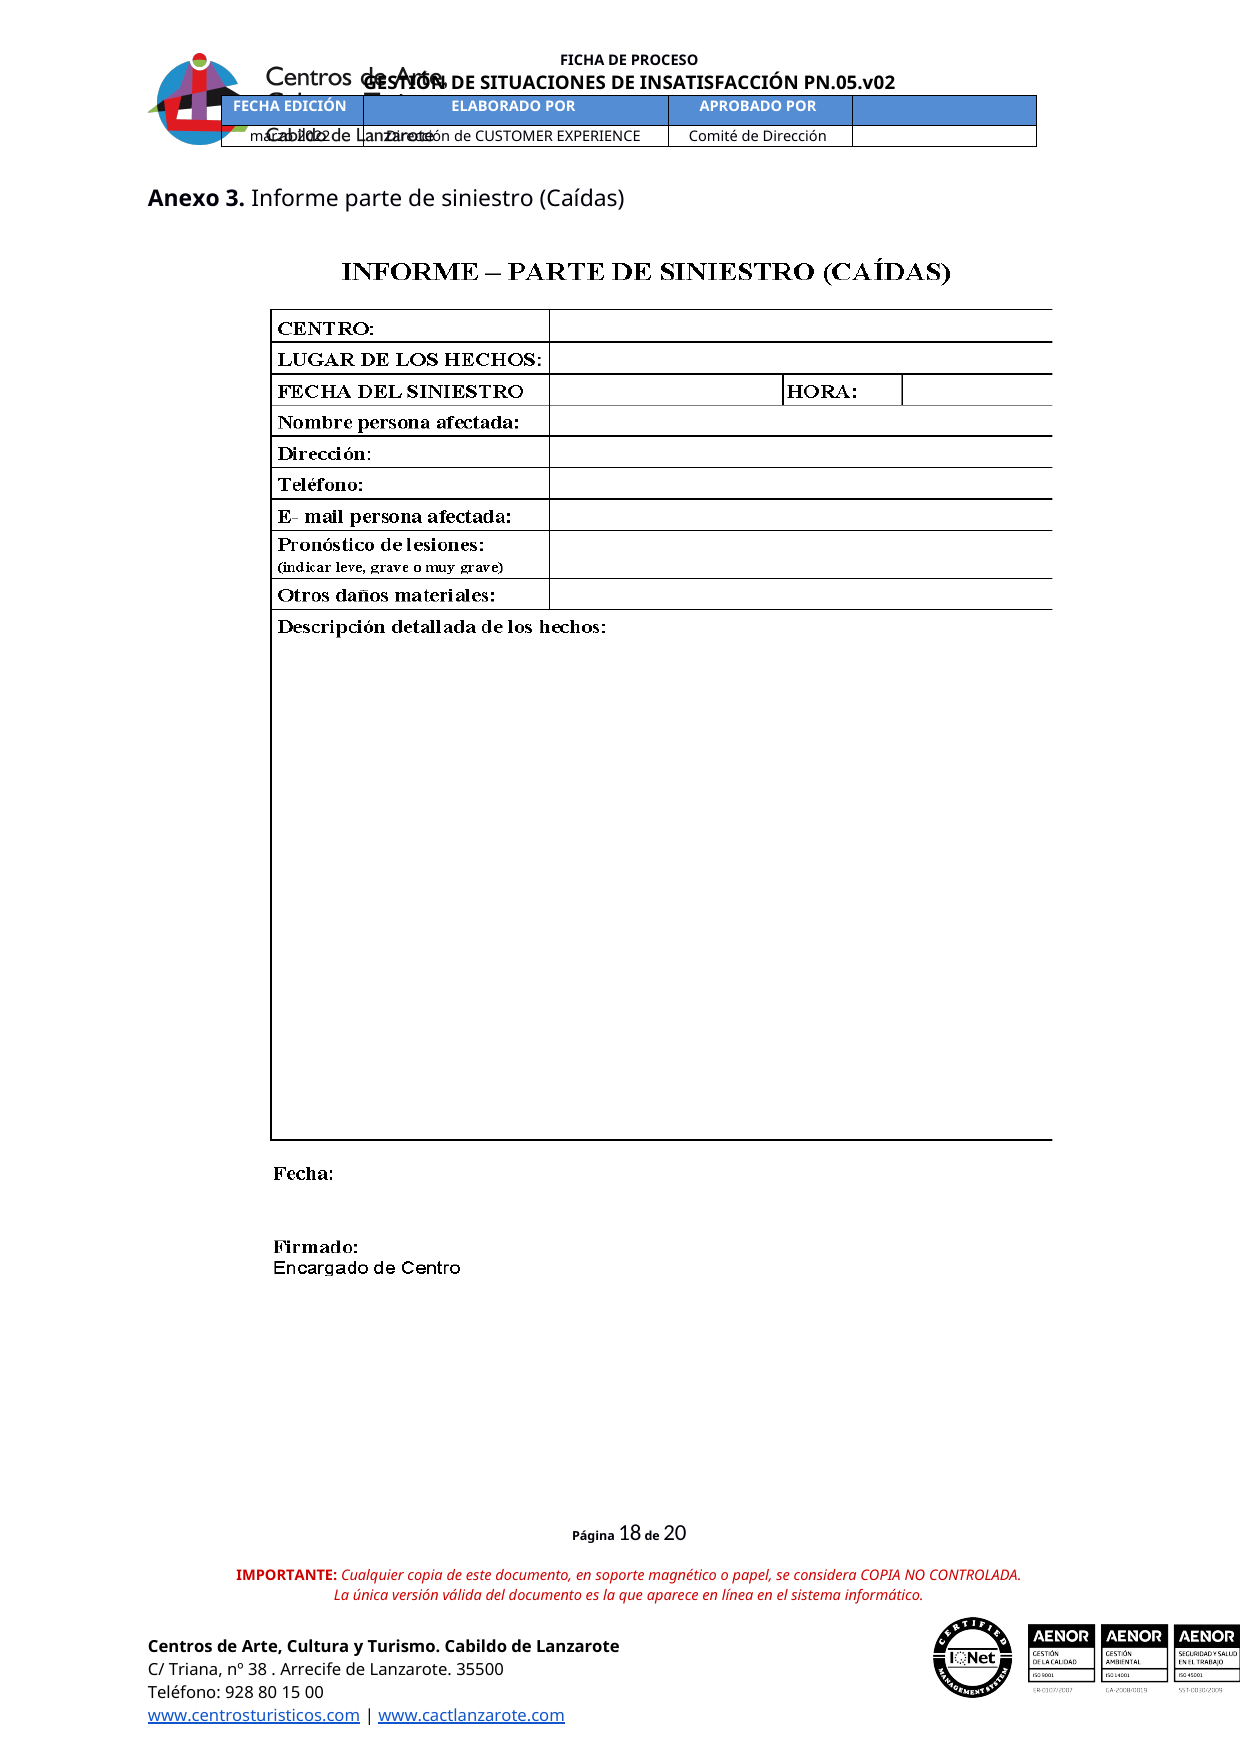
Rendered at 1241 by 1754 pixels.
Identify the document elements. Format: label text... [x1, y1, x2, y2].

text Anexo 3. Informe parte de siniestro (Caídas) [148, 182, 1110, 213]
picture [257, 256, 1053, 1276]
picture [147, 53, 448, 145]
picture [222, 126, 363, 145]
picture [933, 1617, 1240, 1698]
picture [364, 126, 448, 145]
